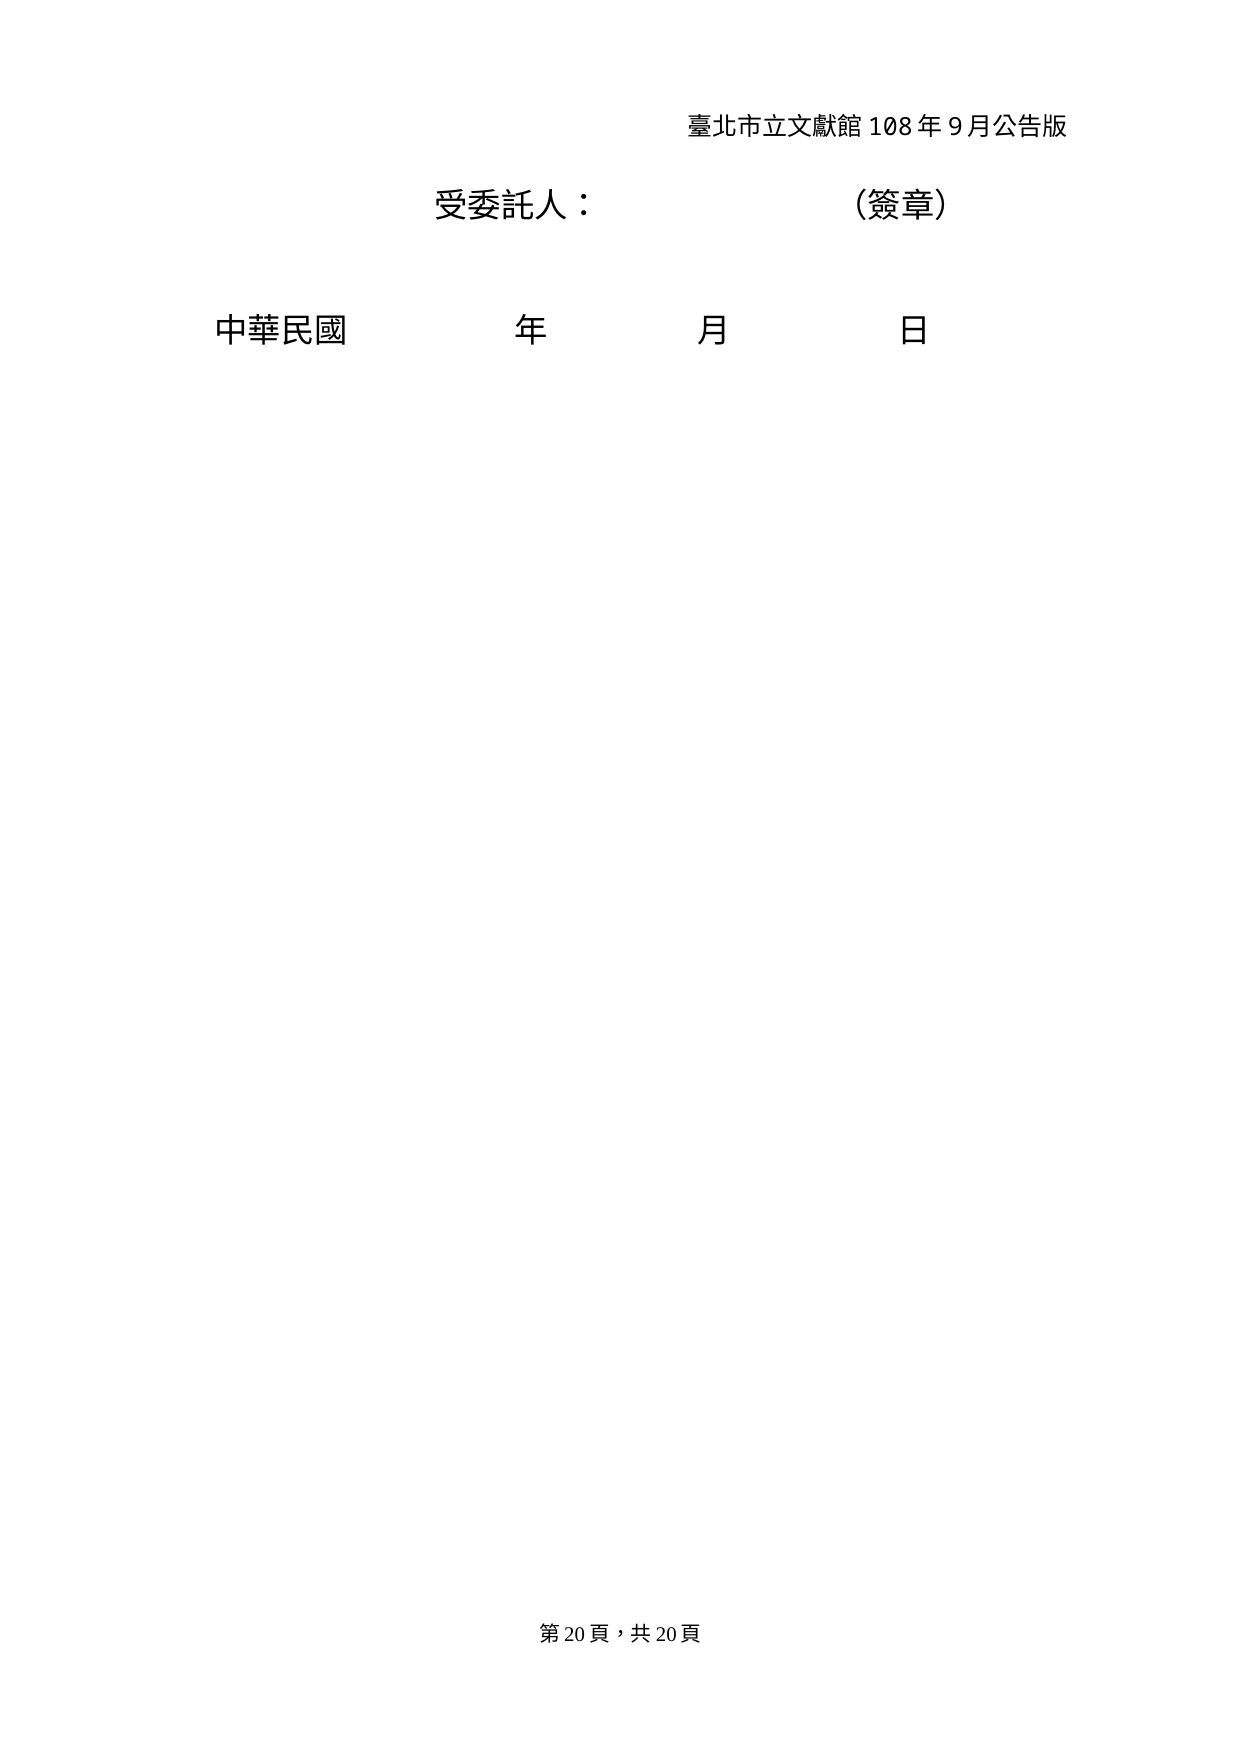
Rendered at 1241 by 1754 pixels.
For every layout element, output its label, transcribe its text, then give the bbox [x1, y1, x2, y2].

text 受委託人： （簽章） [148, 161, 1092, 224]
text 中華民國 年 月 日 [148, 286, 1092, 349]
